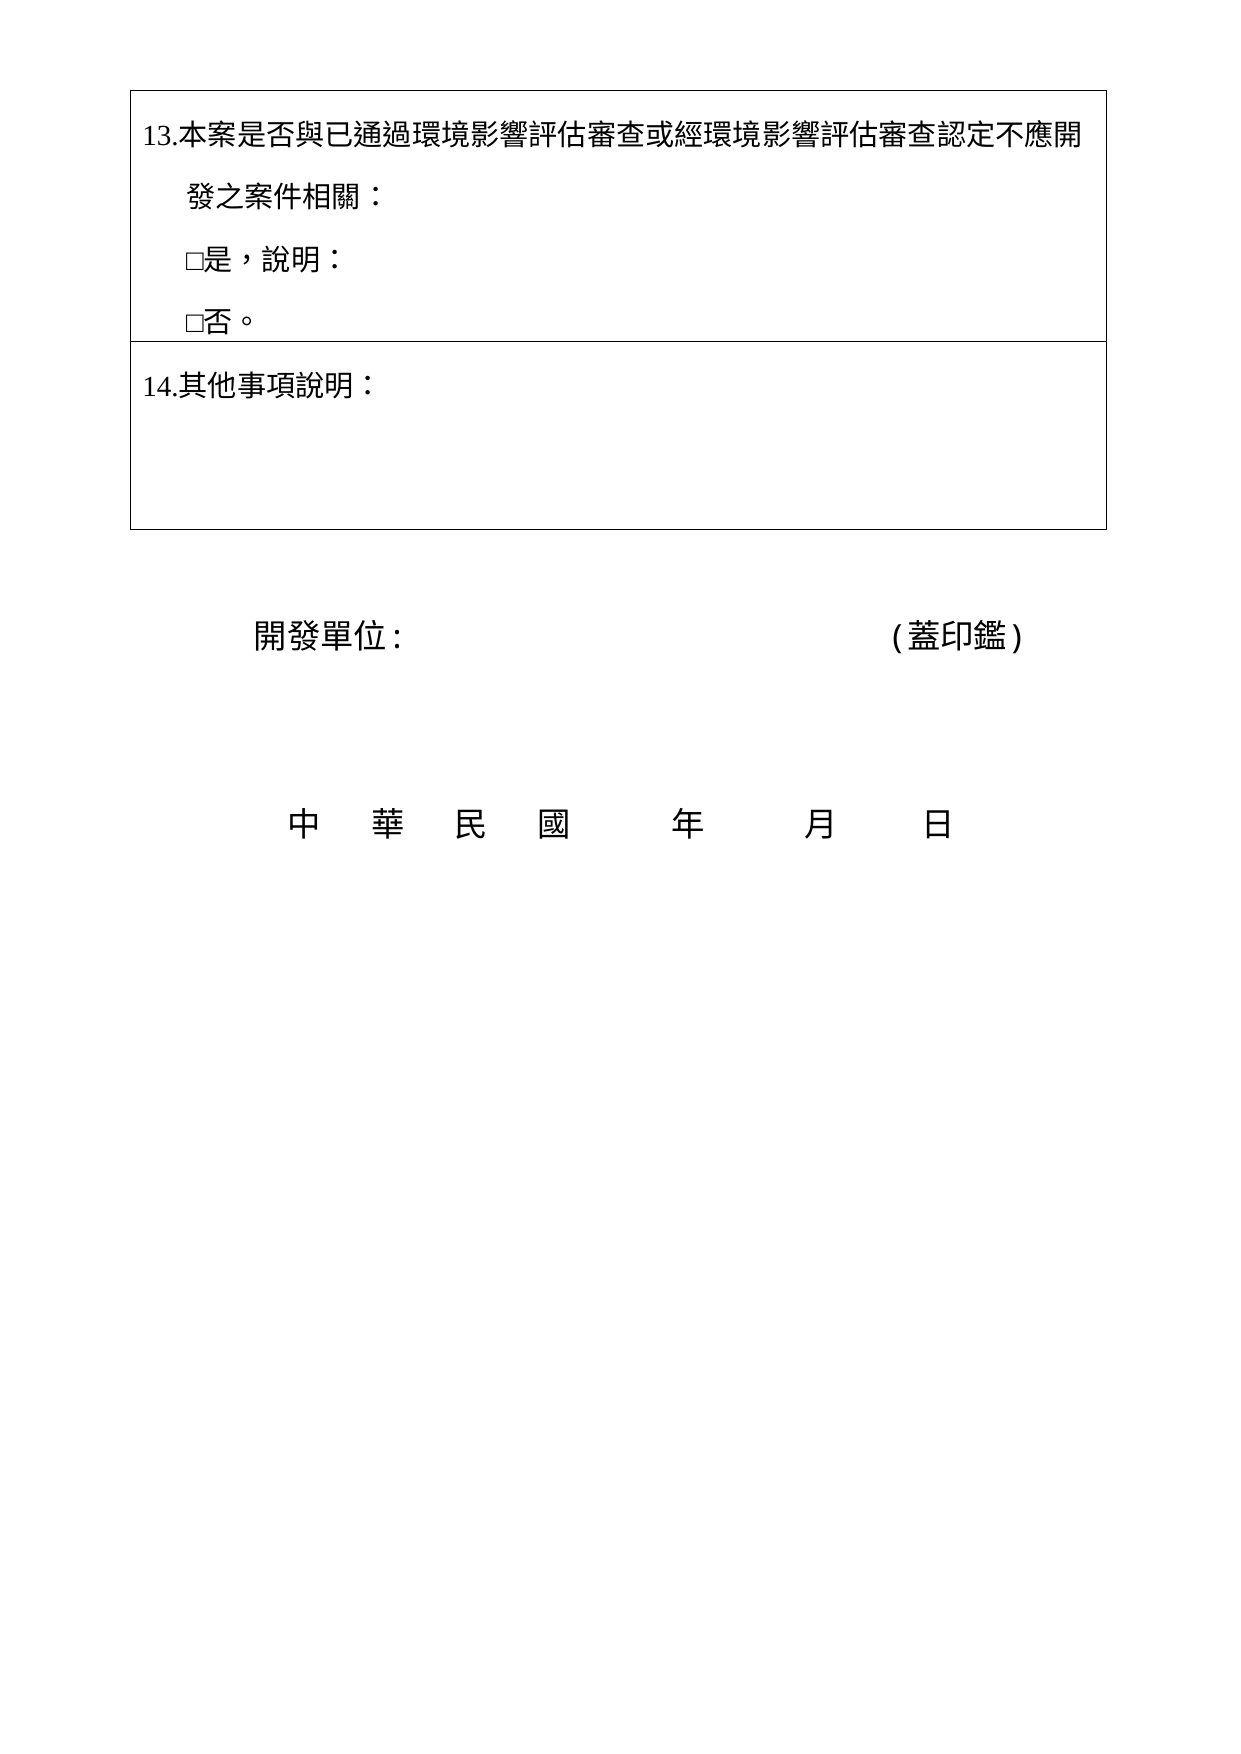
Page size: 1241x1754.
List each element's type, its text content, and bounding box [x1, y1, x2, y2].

table_cell 14.其他事項說明： [131, 342, 1106, 529]
text 開發單位: (蓋印鑑) [187, 593, 1053, 655]
text 中 華 民 國 年 月 日 [187, 780, 1053, 843]
table_cell 13.本案是否與已通過環境影響評估審查或經環境影響評估審查認定不應開發之案件相關： □是，說明： □否。 [131, 91, 1106, 341]
